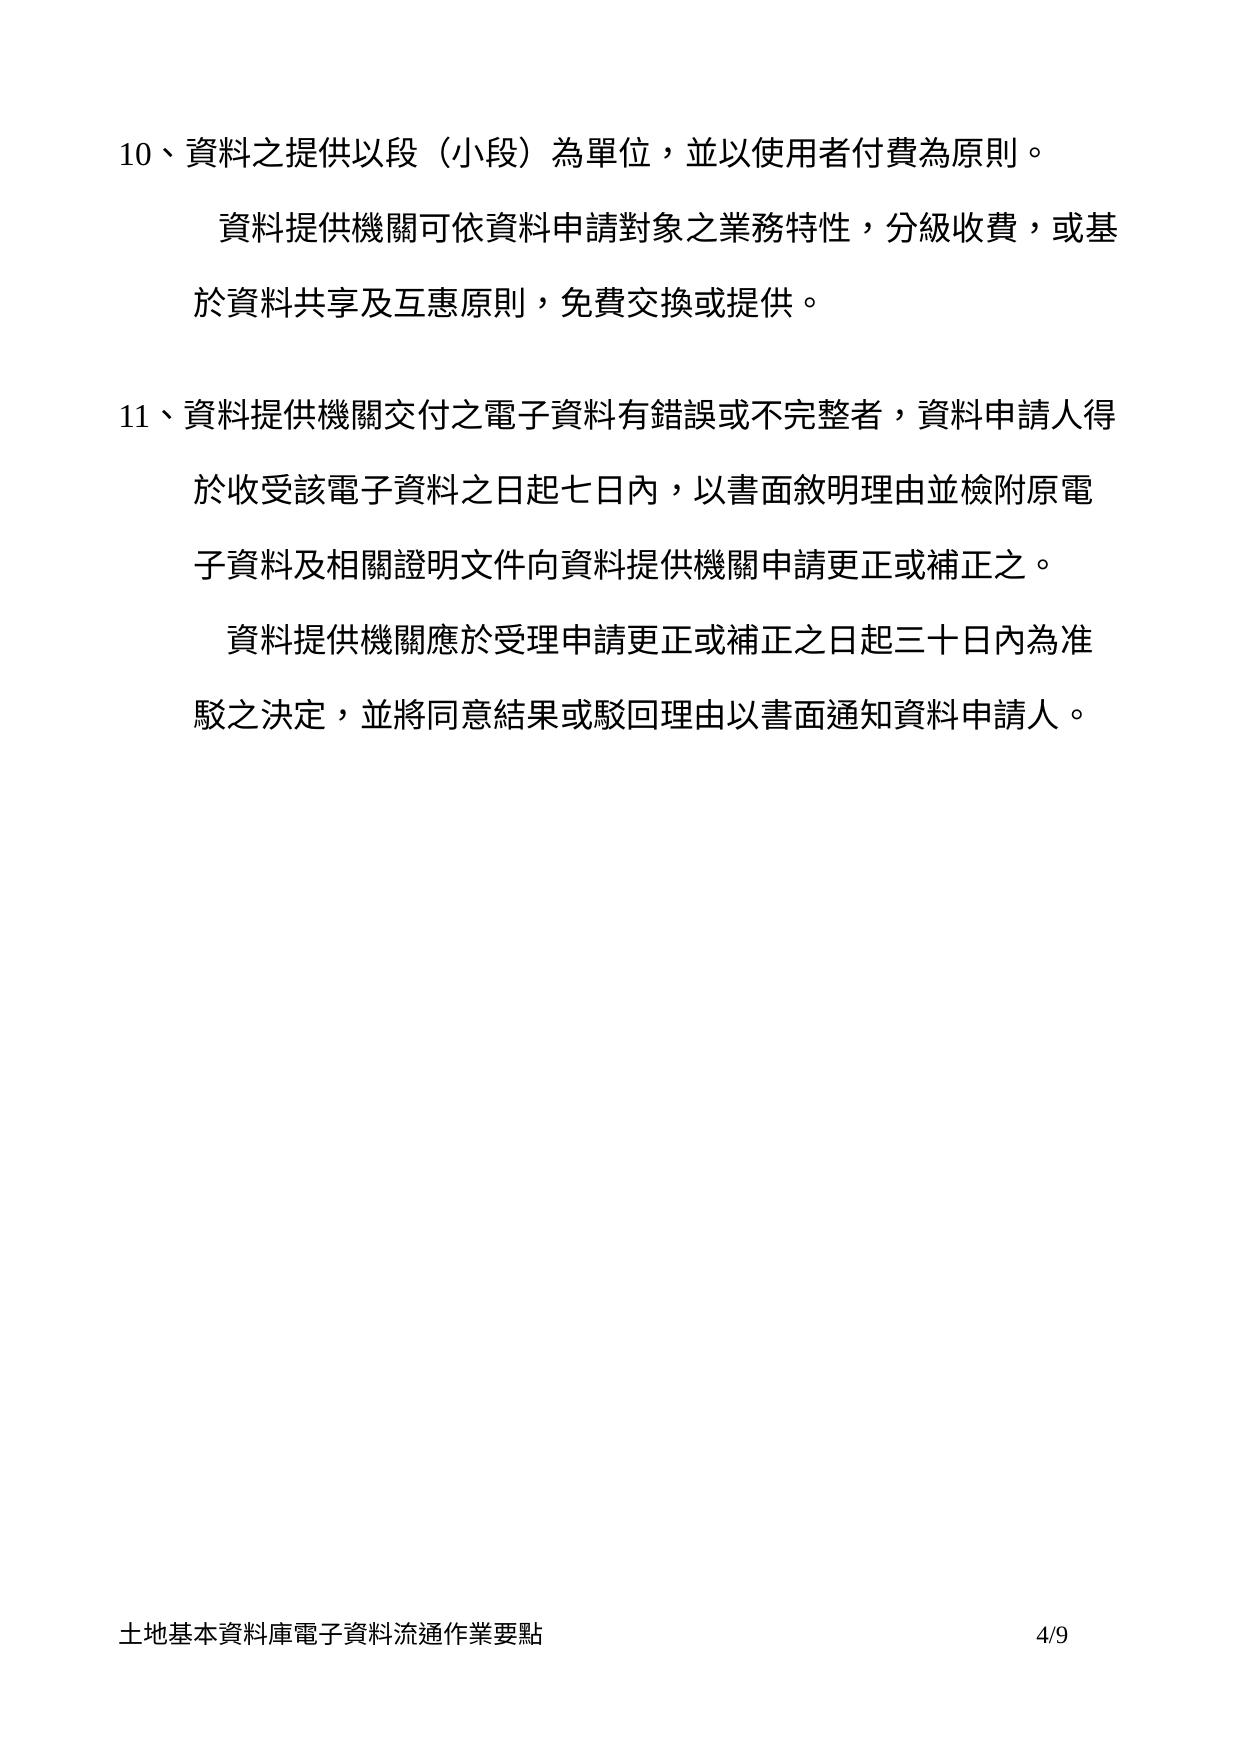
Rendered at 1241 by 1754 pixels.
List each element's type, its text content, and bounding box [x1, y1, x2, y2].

text 資料提供機關應於受理申請更正或補正之日起三十日內為准駁之決定，並將同意結果或駁回理由以書面通知資料申請人。 [193, 601, 1122, 751]
list 資料之提供以段（小段）為單位，並以使用者付費為原則。 [118, 113, 1122, 188]
list 資料提供機關交付之電子資料有錯誤或不完整者，資料申請人得於收受該電子資料之日起七日內，以書面敘明理由並檢附原電子資料及相關證明文件向資料提供機關申請更正或補正之。 [118, 376, 1122, 601]
text 資料提供機關可依資料申請對象之業務特性，分級收費，或基於資料共享及互惠原則，免費交換或提供。 [193, 188, 1122, 338]
